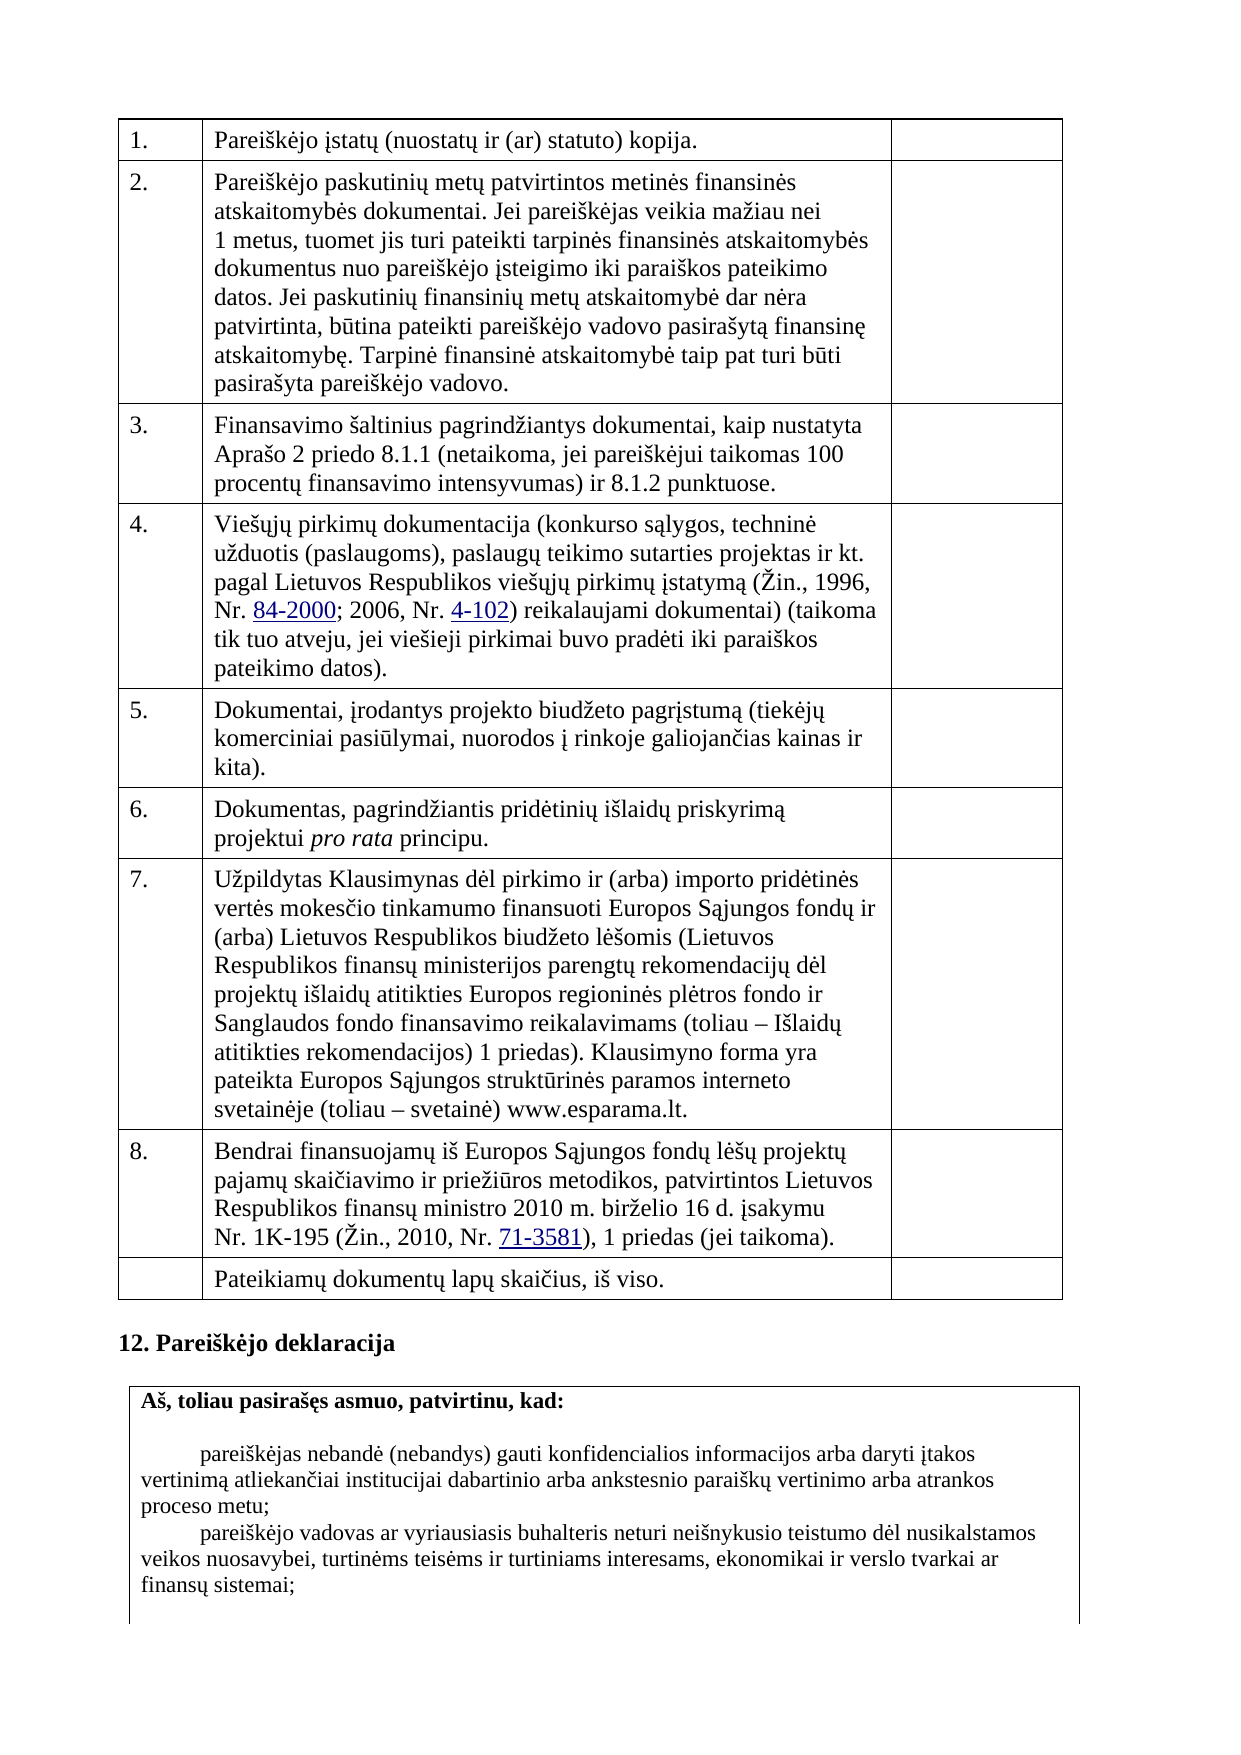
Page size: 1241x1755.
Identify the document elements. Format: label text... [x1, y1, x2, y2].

table_cell Pareiškėjo įstatų (nuostatų ir (ar) statuto) kopija. [203, 120, 891, 160]
table_cell [892, 161, 1062, 403]
table_cell 2. [119, 161, 202, 403]
table_cell Pareiškėjo paskutinių metų patvirtintos metinės finansinės atskaitomybės dokumentai. Jei pareiškėjas veikia mažiau nei 1 metus, tuomet jis turi pateikti tarpinės finansinės atskaitomybės dokumentus nuo pareiškėjo įsteigimo iki paraiškos pateikimo datos. Jei paskutinių finansinių metų atskaitomybė dar nėra patvirtinta, būtina pateikti pareiškėjo vadovo pasirašytą finansinę atskaitomybę. Tarpinė finansinė atskaitomybė taip pat turi būti pasirašyta pareiškėjo vadovo. [203, 161, 891, 403]
table_cell 5. [119, 689, 202, 787]
table_cell 4. [119, 504, 202, 688]
table_cell Pateikiamų dokumentų lapų skaičius, iš viso. [203, 1258, 891, 1299]
table_cell [892, 1130, 1062, 1257]
table_cell Užpildytas Klausimynas dėl pirkimo ir (arba) importo pridėtinės vertės mokesčio tinkamumo finansuoti Europos Sąjungos fondų ir (arba) Lietuvos Respublikos biudžeto lėšomis (Lietuvos Respublikos finansų ministerijos parengtų rekomendacijų dėl projektų išlaidų atitikties Europos regioninės plėtros fondo ir Sanglaudos fondo finansavimo reikalavimams (toliau – Išlaidų atitikties rekomendacijos) 1 priedas). Klausimyno forma yra pateikta Europos Sąjungos struktūrinės paramos interneto svetainėje (toliau – svetainė) www.esparama.lt. [203, 859, 891, 1129]
table_cell 8. [119, 1130, 202, 1257]
table_cell 3. [119, 404, 202, 502]
table_cell [892, 504, 1062, 688]
table_header Aš, toliau pasirašęs asmuo, patvirtinu, kad: pareiškėjas nebandė (nebandys) gauti konfidencialios informacijos arba daryti įtakos vertinimą atliekančiai institucijai dabartinio arba ankstesnio paraiškų vertinimo arba atrankos proceso metu; pareiškėjo vadovas ar vyriausiasis buhalteris neturi neišnykusio teistumo dėl nusikalstamos veikos nuosavybei, turtinėms teisėms ir turtiniams interesams, ekonomikai ir verslo tvarkai ar finansų sistemai; [130, 1387, 1079, 1624]
table_cell [892, 788, 1062, 857]
table_cell 1. [119, 120, 202, 160]
table_cell Dokumentas, pagrindžiantis pridėtinių išlaidų priskyrimą projektui pro rata principu. [203, 788, 891, 857]
table_cell [892, 120, 1062, 160]
table_cell [119, 1258, 202, 1299]
table_cell [892, 404, 1062, 502]
table_cell 6. [119, 788, 202, 857]
table_cell 7. [119, 859, 202, 1129]
table_cell [892, 689, 1062, 787]
table_cell Bendrai finansuojamų iš Europos Sąjungos fondų lėšų projektų pajamų skaičiavimo ir priežiūros metodikos, patvirtintos Lietuvos Respublikos finansų ministro 2010 m. birželio 16 d. įsakymu Nr. 1K-195 (Žin., 2010, Nr. 71-3581), 1 priedas (jei taikoma). [203, 1130, 891, 1257]
table_cell Dokumentai, įrodantys projekto biudžeto pagrįstumą (tiekėjų komerciniai pasiūlymai, nuorodos į rinkoje galiojančias kainas ir kita). [203, 689, 891, 787]
table_cell Finansavimo šaltinius pagrindžiantys dokumentai, kaip nustatyta Aprašo 2 priedo 8.1.1 (netaikoma, jei pareiškėjui taikomas 100 procentų finansavimo intensyvumas) ir 8.1.2 punktuose. [203, 404, 891, 502]
text 12. Pareiškėjo deklaracija [118, 1328, 1166, 1357]
table_cell Viešųjų pirkimų dokumentacija (konkurso sąlygos, techninė užduotis (paslaugoms), paslaugų teikimo sutarties projektas ir kt. pagal Lietuvos Respublikos viešųjų pirkimų įstatymą (Žin., 1996, Nr. 84-2000; 2006, Nr. 4-102) reikalaujami dokumentai) (taikoma tik tuo atveju, jei viešieji pirkimai buvo pradėti iki paraiškos pateikimo datos). [203, 504, 891, 688]
table_cell [892, 1258, 1062, 1299]
table_cell [892, 859, 1062, 1129]
